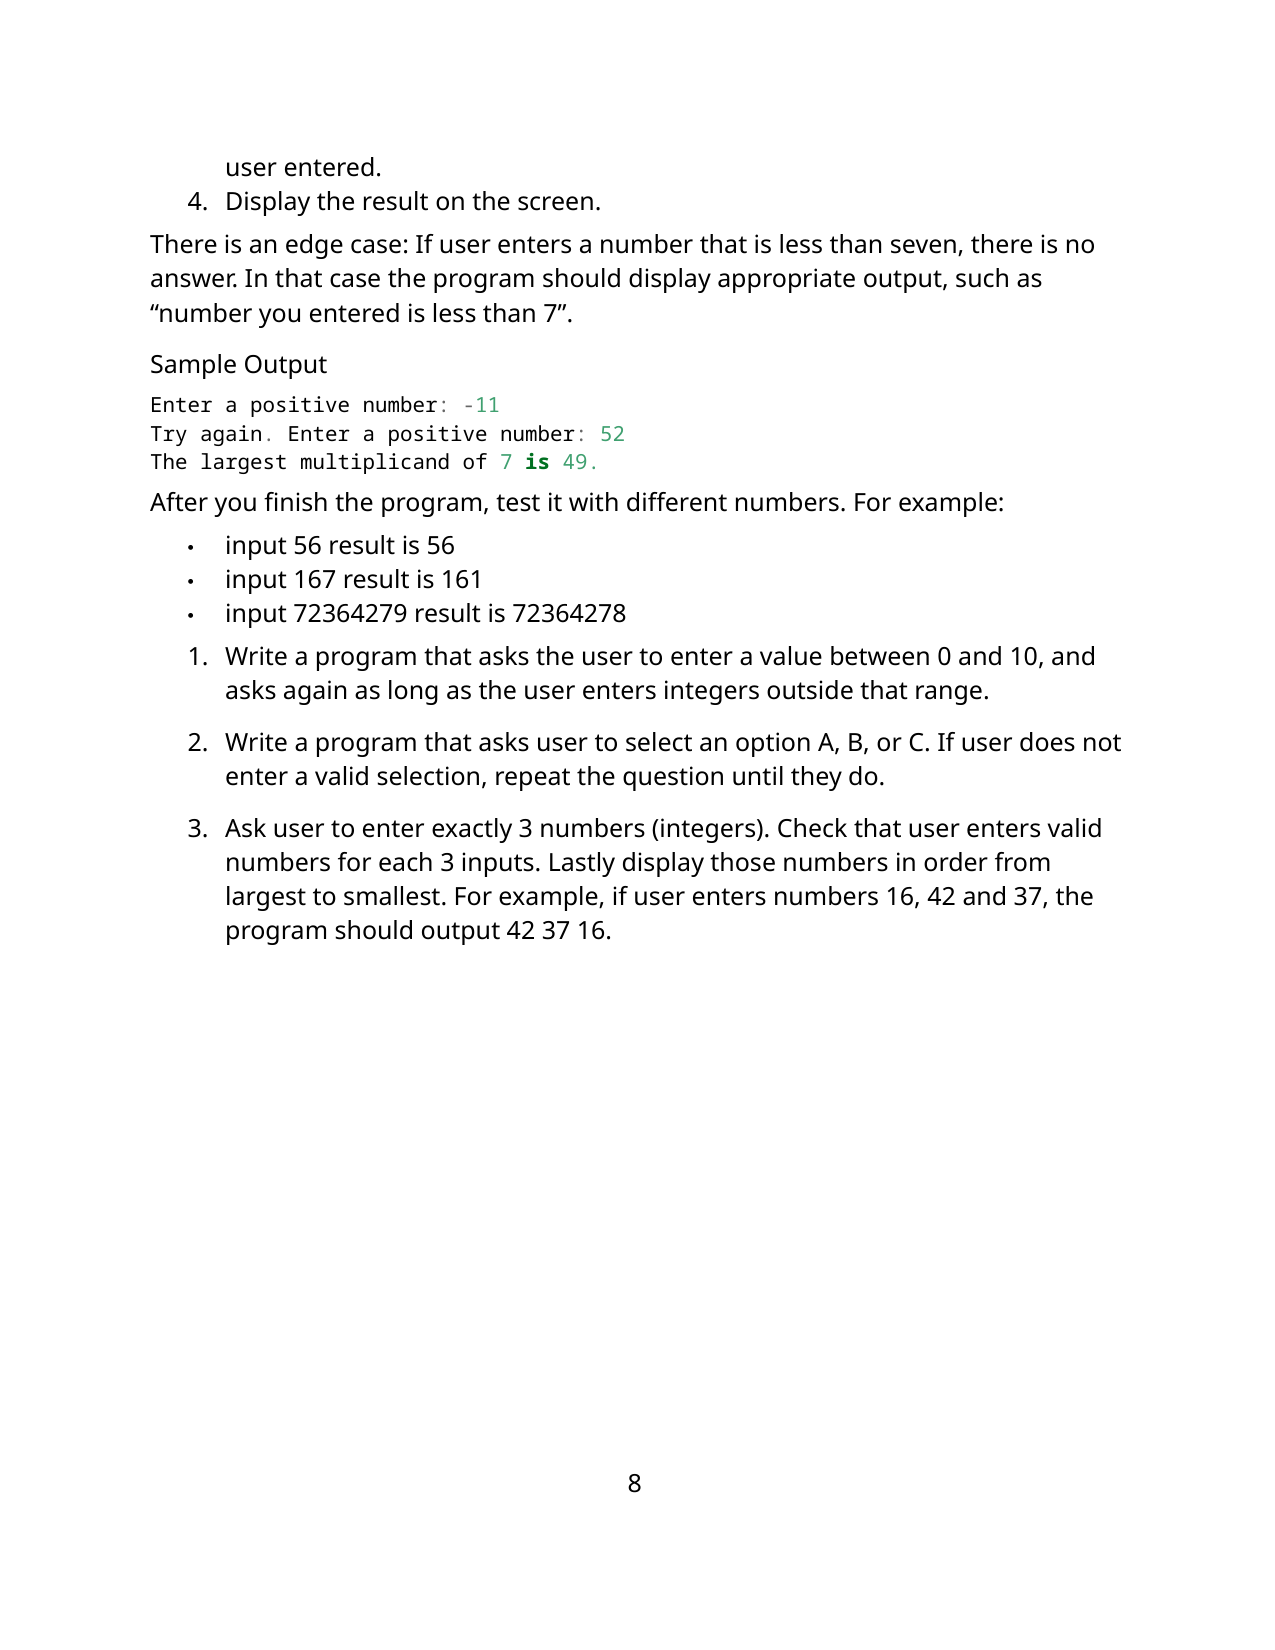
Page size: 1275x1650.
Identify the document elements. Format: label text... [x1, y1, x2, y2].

text After you finish the program, test it with different numbers. For example: [150, 484, 1125, 518]
text The largest multiplicand of 7 is 49. [150, 447, 1125, 476]
list Ask user to enter exactly 3 numbers (integers). Check that user enters valid numbers for each 3 inputs. Lastly display those numbers in order from largest to smallest. For example, if user enters numbers 16, 42 and 37, the program should output 42 37 16. [187, 811, 1125, 947]
list Write a program that asks the user to enter a value between 0 and 10, and asks again as long as the user enters integers outside that range. [187, 639, 1125, 707]
list Write a program that asks user to select an option A, B, or C. If user does not enter a valid selection, repeat the question until they do. [187, 725, 1125, 793]
list Display the result on the screen. [187, 184, 1125, 218]
text Enter a positive number: -11 [150, 390, 1125, 419]
text Try again. Enter a positive number: 52 [150, 419, 1125, 447]
text There is an edge case: If user enters a number that is less than seven, there is no answer. In that case the program should display appropriate output, such as “number you entered is less than 7”. [150, 227, 1125, 329]
text Sample Output [150, 347, 1125, 381]
list input 56 result is 56 [187, 527, 1125, 562]
list user entered. [187, 150, 1125, 184]
list input 167 result is 161 [187, 562, 1125, 596]
list input 72364279 result is 72364278 [187, 596, 1125, 630]
